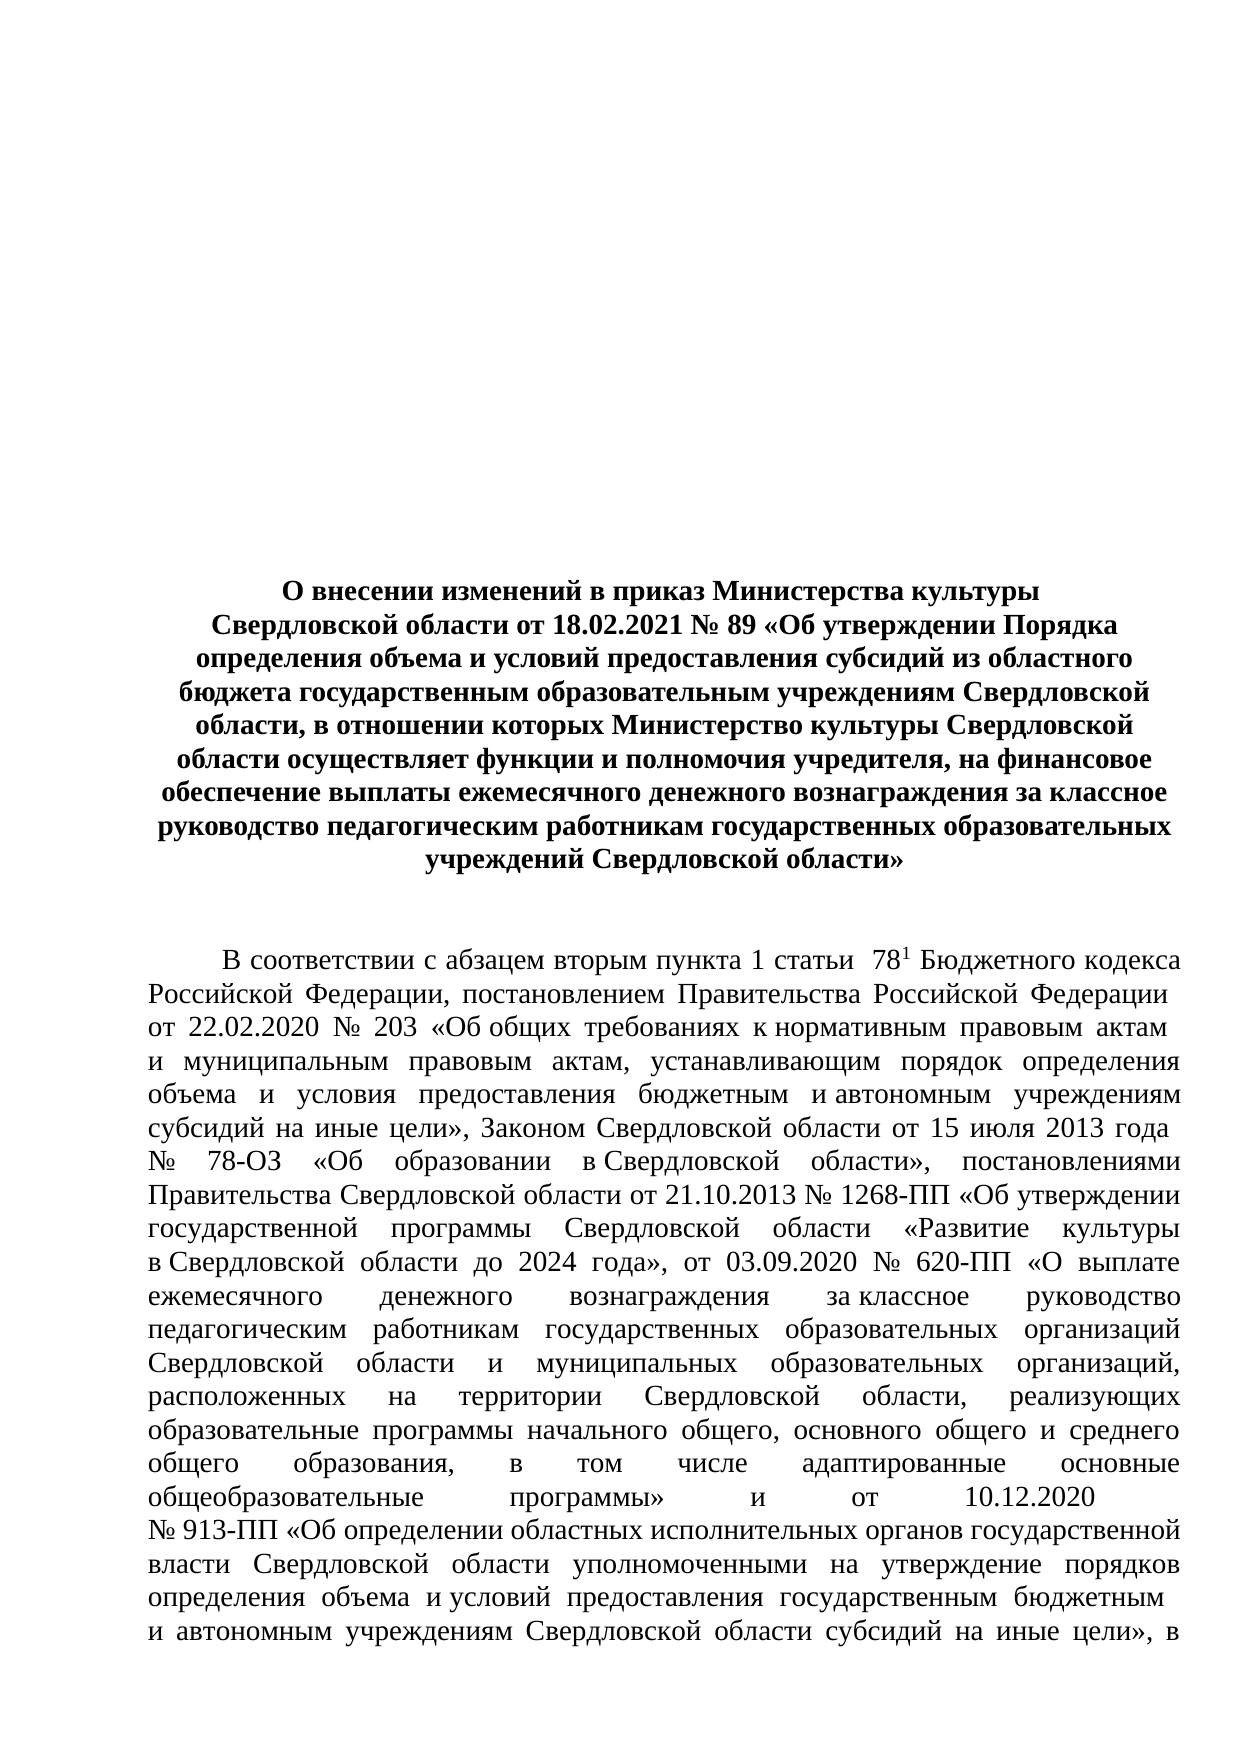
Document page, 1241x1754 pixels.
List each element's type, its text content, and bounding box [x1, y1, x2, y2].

text В соответствии с абзацем вторым пункта 1 статьи 781 Бюджетного кодекса Российской Федерации, постановлением Правительства Российской Федерации от 22.02.2020 № 203 «Об общих требованиях к нормативным правовым актам и муниципальным правовым актам, устанавливающим порядок определения объема и условия предоставления бюджетным и автономным учреждениям субсидий на иные цели», Законом Свердловской области от 15 июля 2013 года № 78-ОЗ «Об образовании в Свердловской области», постановлениями Правительства Свердловской области от 21.10.2013 № 1268-ПП «Об утверждении государственной программы Свердловской области «Развитие культуры в Свердловской области до 2024 года», от 03.09.2020 № 620-ПП «О выплате ежемесячного денежного вознаграждения за классное руководство педагогическим работникам государственных образовательных организаций Свердловской области и муниципальных образовательных организаций, расположенных на территории Свердловской области, реализующих образовательные программы начального общего, основного общего и среднего общего образования, в том числе адаптированные основные общеобразовательные программы» и от 10.12.2020 № 913-ПП «Об определении областных исполнительных органов государственной власти Свердловской области уполномоченными на утверждение порядков определения объема и условий предоставления государственным бюджетным и автономным учреждениям Свердловской области субсидий на иные цели», в [148, 942, 1181, 1647]
text О внесении изменений в приказ Министерства культуры Свердловской области от 18.02.2021 № 89 «Об утверждении Порядка определения объема и условий предоставления субсидий из областного бюджета государственным образовательным учреждениям Свердловской области, в отношении которых Министерство культуры Свердловской области осуществляет функции и полномочия учредителя, на финансовое обеспечение выплаты ежемесячного денежного вознаграждения за классное руководство педагогическим работникам государственных образовательных учреждений Свердловской области» [148, 573, 1181, 875]
